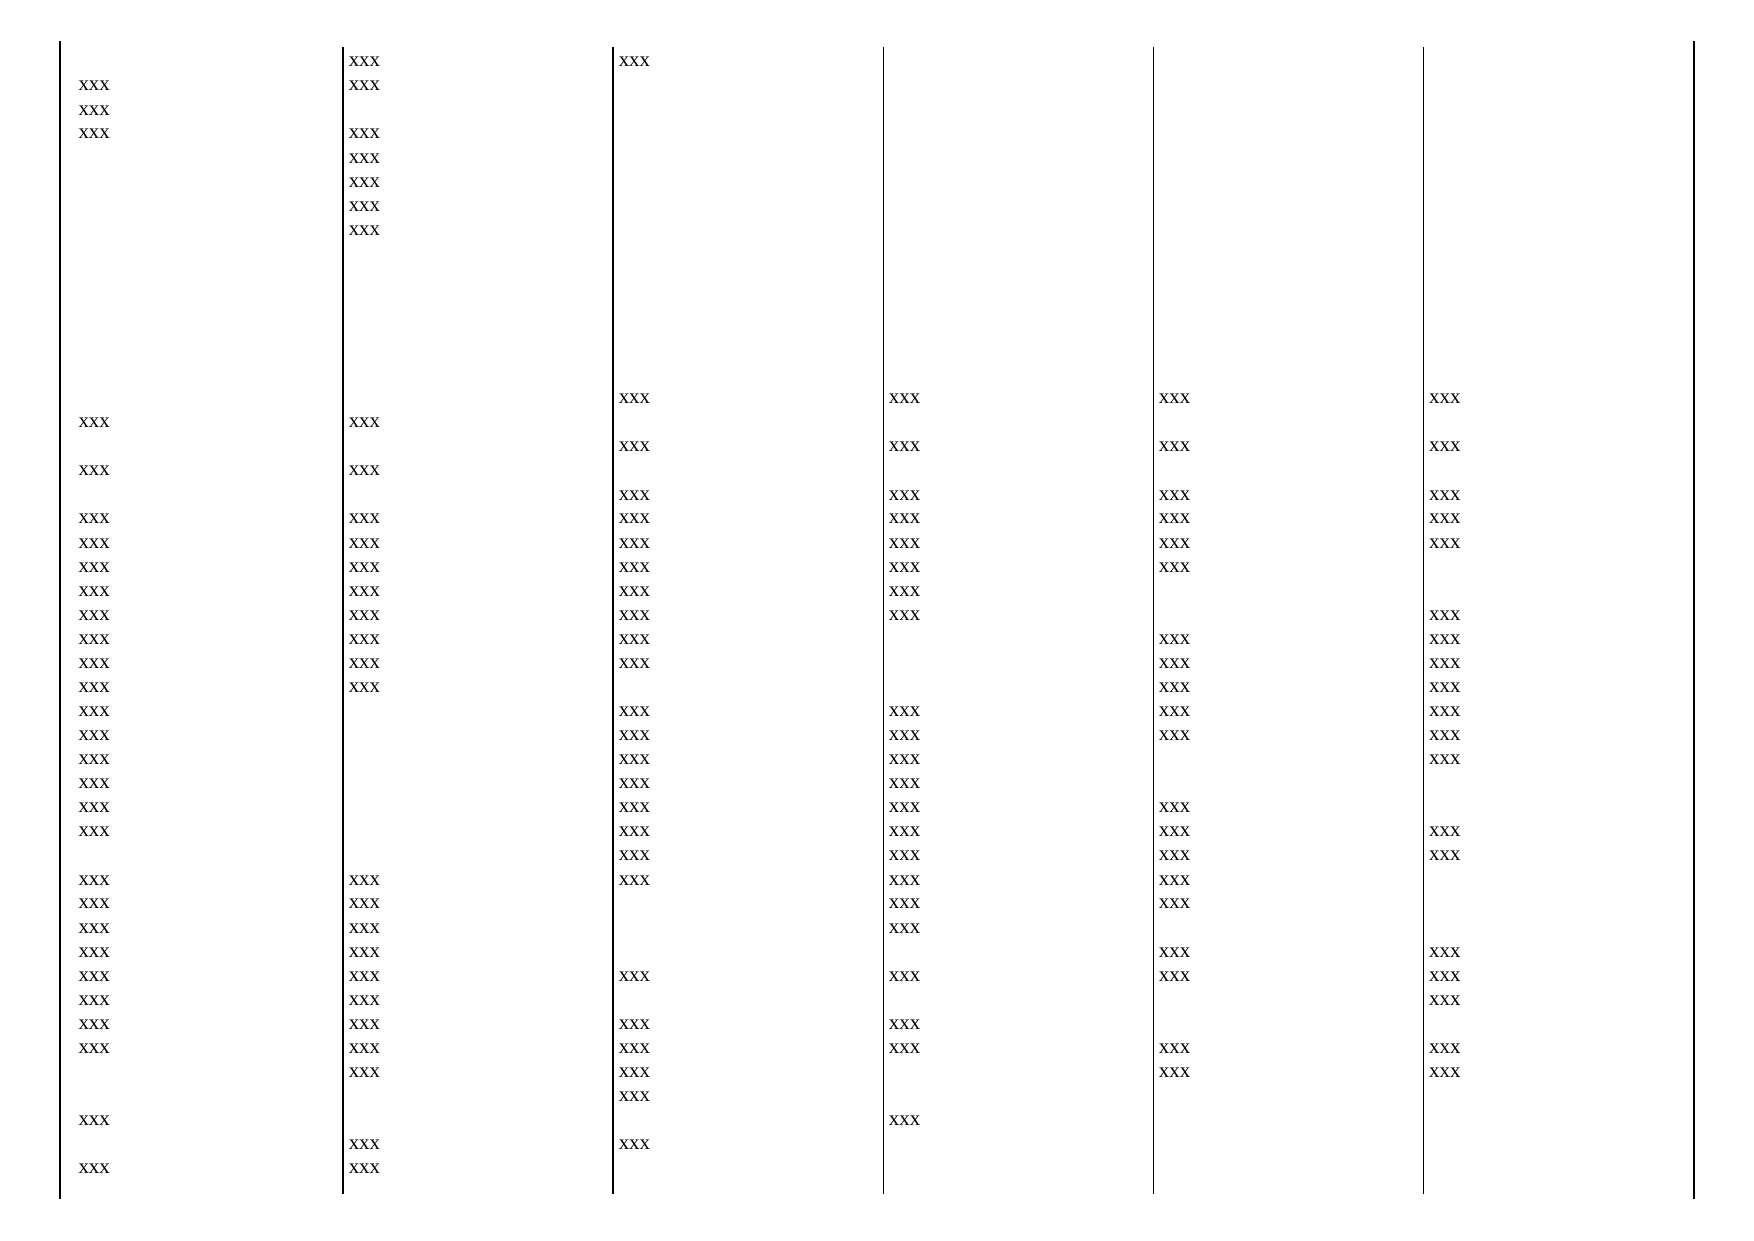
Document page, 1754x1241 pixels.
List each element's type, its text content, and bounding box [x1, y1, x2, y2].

text xxx [348, 408, 607, 432]
text xxx [348, 673, 607, 697]
text xxx [1159, 528, 1417, 553]
text xxx [348, 1034, 607, 1058]
text xxx [618, 1010, 877, 1034]
text xxx [618, 1034, 877, 1058]
text xxx [618, 553, 877, 577]
text xxx [348, 1058, 607, 1082]
text xxx [348, 577, 607, 601]
text xxx [618, 625, 877, 649]
text xxx [1429, 938, 1687, 962]
text xxx [348, 528, 607, 553]
text xxx [1429, 480, 1687, 504]
text xxx [348, 192, 607, 216]
text xxx [1159, 697, 1417, 721]
text xxx [1159, 625, 1417, 649]
text xxx [618, 649, 877, 673]
text xxx [1429, 986, 1687, 1010]
text xxx [1159, 817, 1417, 841]
text xxx [348, 71, 607, 95]
text xxx [78, 793, 337, 817]
text xxx [78, 649, 337, 673]
text xxx [1159, 938, 1417, 962]
text xxx [1429, 384, 1687, 408]
text xxx [1159, 673, 1417, 697]
text xxx [78, 865, 337, 889]
text xxx [889, 601, 1147, 625]
text xxx [889, 504, 1147, 528]
text xxx [618, 577, 877, 601]
text xxx [1159, 793, 1417, 817]
text xxx [618, 769, 877, 793]
text xxx [889, 793, 1147, 817]
text xxx [889, 865, 1147, 889]
text xxx [618, 841, 877, 865]
text xxx [1159, 432, 1417, 456]
text xxx [618, 697, 877, 721]
text xxx [1159, 889, 1417, 913]
text xxx [1429, 625, 1687, 649]
text xxx [889, 432, 1147, 456]
text xxx [78, 1010, 337, 1034]
text xxx [618, 865, 877, 889]
text xxx [348, 601, 607, 625]
text xxx [78, 697, 337, 721]
text xxx [1429, 649, 1687, 673]
text xxx [348, 553, 607, 577]
text xxx [1429, 1058, 1687, 1082]
text xxx [78, 625, 337, 649]
text xxx [618, 480, 877, 504]
text xxx [78, 504, 337, 528]
text xxx [1159, 553, 1417, 577]
text xxx [78, 745, 337, 769]
text xxx [78, 986, 337, 1010]
text xxx [348, 47, 607, 71]
text xxx [889, 721, 1147, 745]
text xxx [1429, 1034, 1687, 1058]
text xxx [348, 913, 607, 938]
text xxx [889, 769, 1147, 793]
text xxx [348, 504, 607, 528]
text xxx [618, 745, 877, 769]
text xxx [78, 95, 337, 119]
text xxx [889, 1034, 1147, 1058]
text xxx [1429, 841, 1687, 865]
text xxx [348, 216, 607, 240]
text xxx [889, 745, 1147, 769]
text xxx [348, 986, 607, 1010]
text xxx [618, 601, 877, 625]
text xxx [889, 577, 1147, 601]
text xxx [889, 962, 1147, 986]
text xxx [618, 1058, 877, 1082]
text xxx [78, 553, 337, 577]
text xxx [889, 817, 1147, 841]
text xxx [618, 504, 877, 528]
subtitle xxx [1159, 1058, 1417, 1082]
text xxx [1429, 962, 1687, 986]
text xxx [348, 143, 607, 168]
text xxx [618, 1130, 877, 1154]
text xxx [348, 168, 607, 192]
text xxx [889, 528, 1147, 553]
text xxx [348, 1154, 607, 1178]
text xxx [78, 1154, 337, 1178]
text xxx [1429, 817, 1687, 841]
text xxx [618, 721, 877, 745]
text xxx [1159, 384, 1417, 408]
text xxx [78, 1034, 337, 1058]
text xxx [78, 889, 337, 913]
text xxx [618, 793, 877, 817]
text xxx [348, 119, 607, 143]
text xxx [78, 721, 337, 745]
text xxx [78, 962, 337, 986]
text xxx [1429, 432, 1687, 456]
text xxx [889, 384, 1147, 408]
text xxx [78, 817, 337, 841]
text xxx [618, 1082, 877, 1106]
text xxx [1429, 745, 1687, 769]
text xxx [889, 1010, 1147, 1034]
text xxx [889, 889, 1147, 913]
text xxx [1429, 504, 1687, 528]
text xxx [1159, 480, 1417, 504]
text xxx [78, 456, 337, 480]
text xxx [348, 1010, 607, 1034]
text xxx [78, 1106, 337, 1130]
text xxx [618, 384, 877, 408]
text xxx [348, 889, 607, 913]
text xxx [889, 480, 1147, 504]
text xxx [78, 673, 337, 697]
text xxx [889, 1106, 1147, 1130]
text xxx [78, 769, 337, 793]
text xxx [348, 456, 607, 480]
text xxx [78, 601, 337, 625]
text xxx [1159, 504, 1417, 528]
text xxx [889, 841, 1147, 865]
text xxx [348, 938, 607, 962]
text xxx [78, 71, 337, 95]
text xxx [1159, 649, 1417, 673]
text xxx [1159, 721, 1417, 745]
text xxx [1429, 528, 1687, 553]
text xxx [1159, 841, 1417, 865]
text xxx [618, 432, 877, 456]
text xxx [348, 962, 607, 986]
text xxx [1429, 721, 1687, 745]
text xxx [78, 408, 337, 432]
text xxx [1429, 673, 1687, 697]
text xxx [1159, 962, 1417, 986]
text xxx [348, 1130, 607, 1154]
text xxx [618, 47, 877, 71]
text xxx [78, 913, 337, 938]
text xxx [78, 119, 337, 143]
text xxx [78, 938, 337, 962]
text xxx [618, 962, 877, 986]
text xxx [618, 528, 877, 553]
text xxx [1159, 1034, 1417, 1058]
text xxx [78, 577, 337, 601]
text xxx [348, 865, 607, 889]
text xxx [348, 649, 607, 673]
text xxx [889, 697, 1147, 721]
text xxx [348, 625, 607, 649]
text xxx [1159, 865, 1417, 889]
text xxx [618, 817, 877, 841]
text xxx [1429, 697, 1687, 721]
text xxx [889, 913, 1147, 938]
text xxx [1429, 601, 1687, 625]
text xxx [889, 553, 1147, 577]
text xxx [78, 528, 337, 553]
